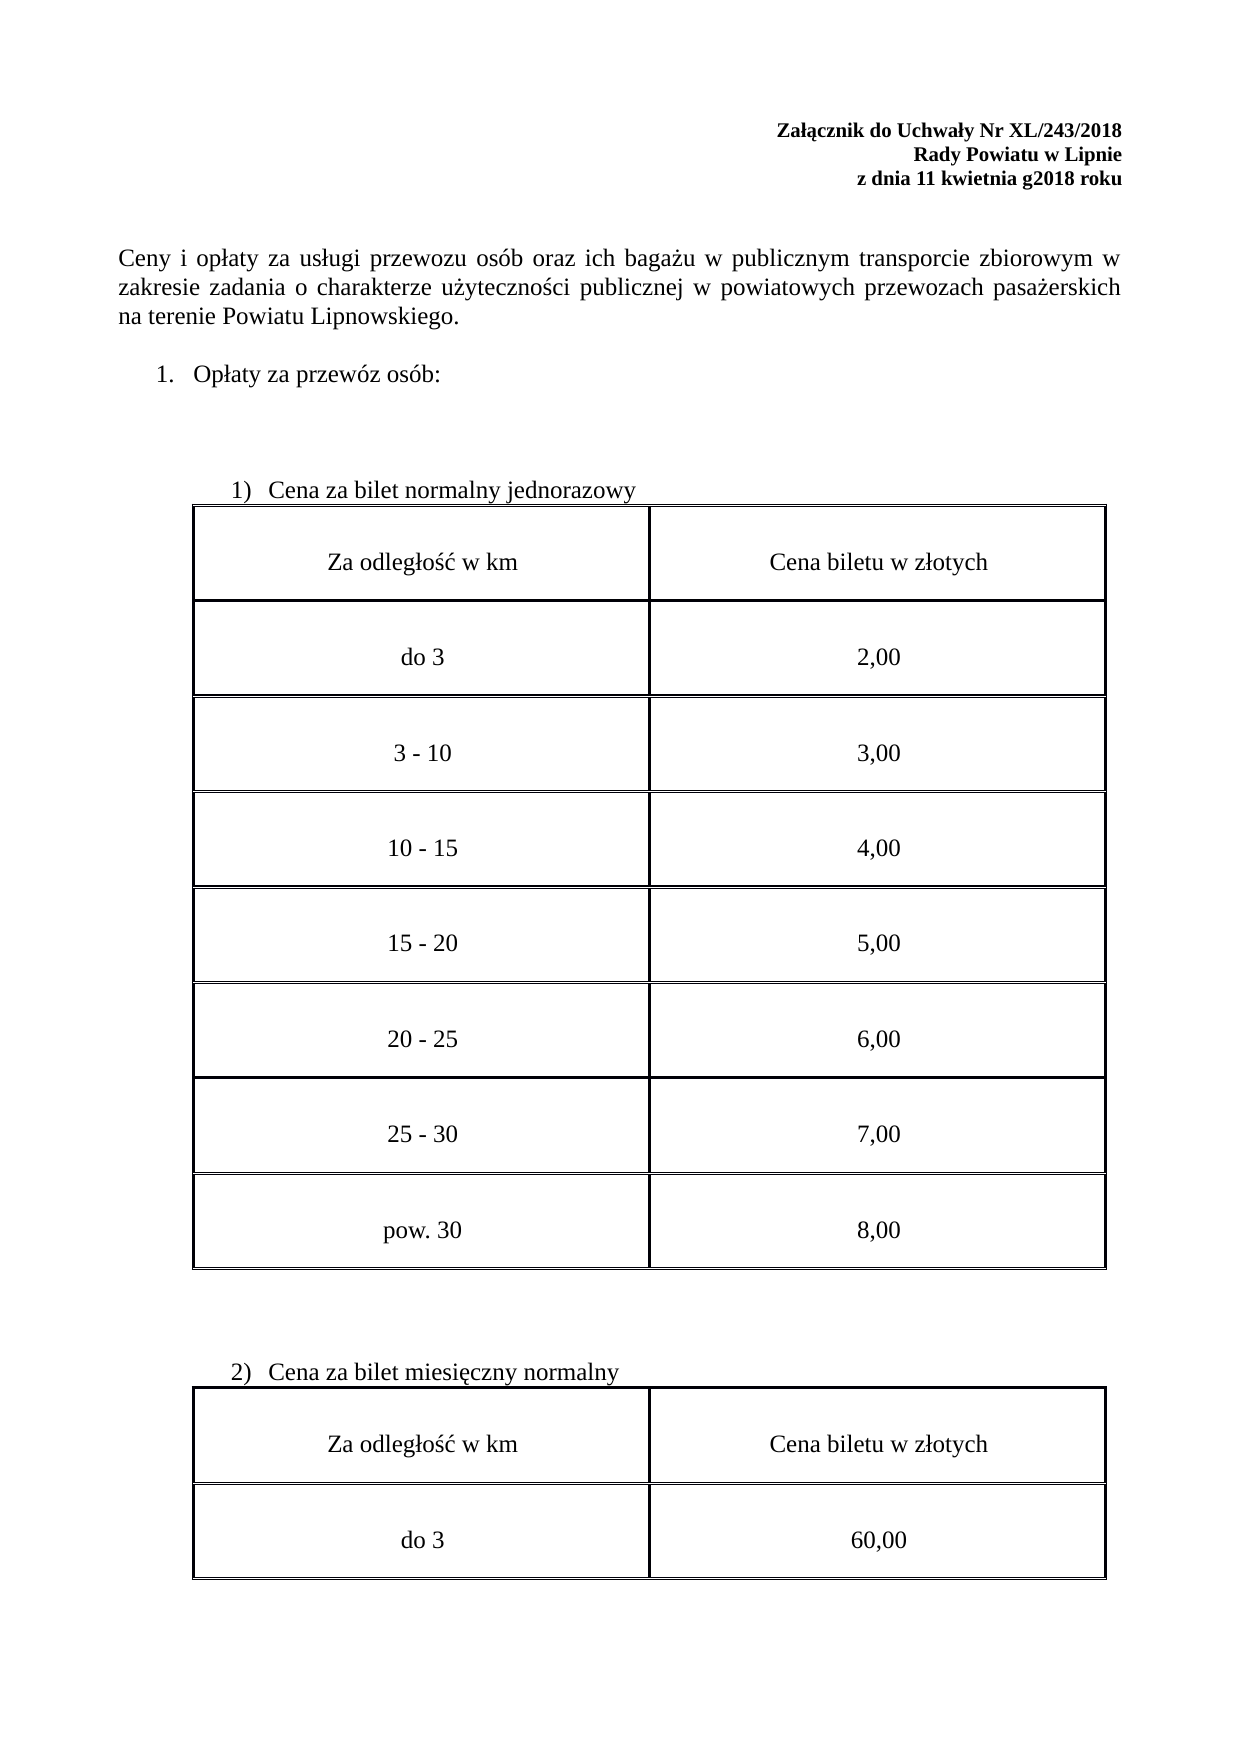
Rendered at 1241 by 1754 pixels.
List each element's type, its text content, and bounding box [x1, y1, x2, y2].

table_cell pow. 30 [195, 1175, 648, 1267]
table_cell do 3 [195, 1485, 648, 1577]
list Cena za bilet miesięczny normalny [231, 1357, 1122, 1386]
table_cell 6,00 [651, 984, 1104, 1076]
table_header Cena biletu w złotych [651, 507, 1104, 599]
table_header Cena biletu w złotych [651, 1389, 1104, 1481]
table_header Za odległość w km [195, 1389, 648, 1481]
table_cell 10 - 15 [195, 793, 648, 885]
table_cell 20 - 25 [195, 984, 648, 1076]
text Ceny i opłaty za usługi przewozu osób oraz ich bagażu w publicznym transporcie zbiorowym w zakresie zadania o charakterze użyteczności publicznej w powiatowych przewozach pasażerskich na terenie Powiatu Lipnowskiego. [118, 243, 1122, 330]
table_cell 4,00 [651, 793, 1104, 885]
table_cell 8,00 [651, 1175, 1104, 1267]
table_cell do 3 [195, 602, 648, 694]
table_cell 25 - 30 [195, 1079, 648, 1171]
table_header Za odległość w km [195, 507, 648, 599]
text Załącznik do Uchwały Nr XL/243/2018 [118, 118, 1122, 142]
text z dnia 11 kwietnia g2018 roku [118, 166, 1122, 190]
list Opłaty za przewóz osób: [156, 359, 1122, 388]
table_cell 7,00 [651, 1079, 1104, 1171]
table_cell 3,00 [651, 698, 1104, 790]
table_cell 2,00 [651, 602, 1104, 694]
table_cell 3 - 10 [195, 698, 648, 790]
text Rady Powiatu w Lipnie [118, 142, 1122, 166]
list Cena za bilet normalny jednorazowy [231, 475, 1122, 503]
table_cell 60,00 [651, 1485, 1104, 1577]
table_cell 15 - 20 [195, 889, 648, 981]
table_cell 5,00 [651, 889, 1104, 981]
